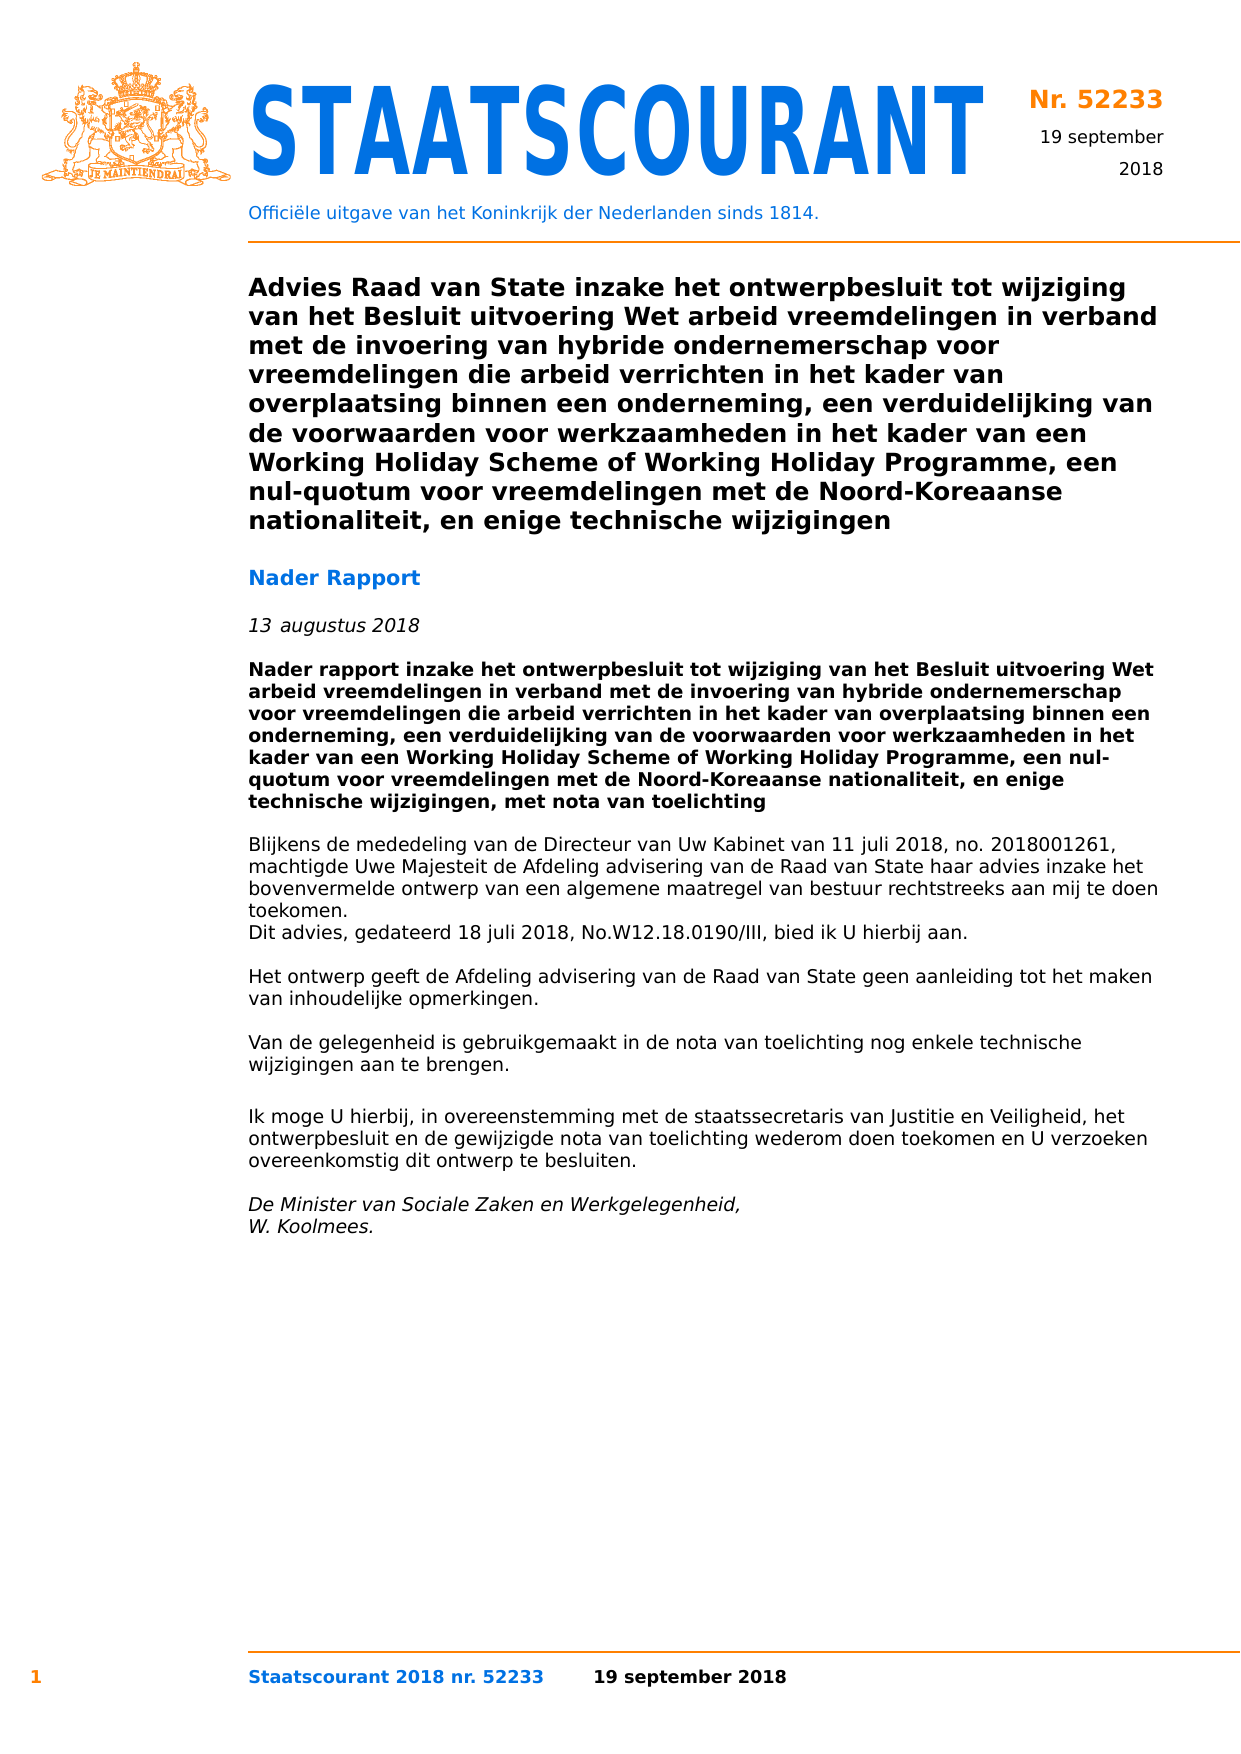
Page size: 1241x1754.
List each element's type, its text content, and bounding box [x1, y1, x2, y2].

table_header [25, 62, 248, 241]
text Ik moge U hierbij, in overeenstemming met de staatssecretaris van Justitie en Veiligheid, het ontwerpbesluit en de gewijzigde nota van toelichting wederom doen toekomen en U verzoeken overeenkomstig dit ontwerp te besluiten. [248, 1106, 1163, 1172]
text De Minister van Sociale Zaken en Werkgelegenheid, W. Koolmees. [248, 1194, 1163, 1238]
table_header STAATSCOURANT [248, 62, 998, 203]
subtitle Advies Raad van State inzake het ontwerpbesluit tot wijziging van het Besluit uitvoering Wet arbeid vreemdelingen in verband met de invoering van hybride ondernemerschap voor vreemdelingen die arbeid verrichten in het kader van overplaatsing binnen een onderneming, een verduidelijking van de voorwaarden voor werkzaamheden in het kader van een Working Holiday Scheme of Working Holiday Programme, een nul-quotum voor vreemdelingen met de Noord-Koreaanse nationaliteit, en enige technische wijzigingen [248, 273, 1163, 536]
text Blijkens de mededeling van de Directeur van Uw Kabinet van 11 juli 2018, no. 2018001261, machtigde Uwe Majesteit de Afdeling advisering van de Raad van State haar advies inzake het bovenvermelde ontwerp van een algemene maatregel van bestuur rechtstreeks aan mij te doen toekomen. [248, 834, 1163, 922]
table_header Nr. 52233 [998, 62, 1240, 121]
table_cell 2018 [998, 153, 1240, 203]
text Dit advies, gedateerd 18 juli 2018, No.W12.18.0190/III, bied ik U hierbij aan. [248, 922, 1163, 944]
subtitle Nader Rapport [248, 566, 1163, 590]
text Nader rapport inzake het ontwerpbesluit tot wijziging van het Besluit uitvoering Wet arbeid vreemdelingen in verband met de invoering van hybride ondernemerschap voor vreemdelingen die arbeid verrichten in het kader van overplaatsing binnen een onderneming, een verduidelijking van de voorwaarden voor werkzaamheden in het kader van een Working Holiday Scheme of Working Holiday Programme, een nul-quotum voor vreemdelingen met de Noord-Koreaanse nationaliteit, en enige technische wijzigingen, met nota van toelichting [248, 659, 1163, 812]
text 13 augustus 2018 [248, 615, 1163, 637]
table_cell 19 september [998, 121, 1240, 153]
text Het ontwerp geeft de Afdeling advisering van de Raad van State geen aanleiding tot het maken van inhoudelijke opmerkingen. [248, 966, 1163, 1010]
table_cell Officiële uitgave van het Koninkrijk der Nederlanden sinds 1814. [248, 203, 1240, 241]
picture [41, 62, 231, 186]
text Van de gelegenheid is gebruikgemaakt in de nota van toelichting nog enkele technische wijzigingen aan te brengen. [248, 1032, 1163, 1076]
